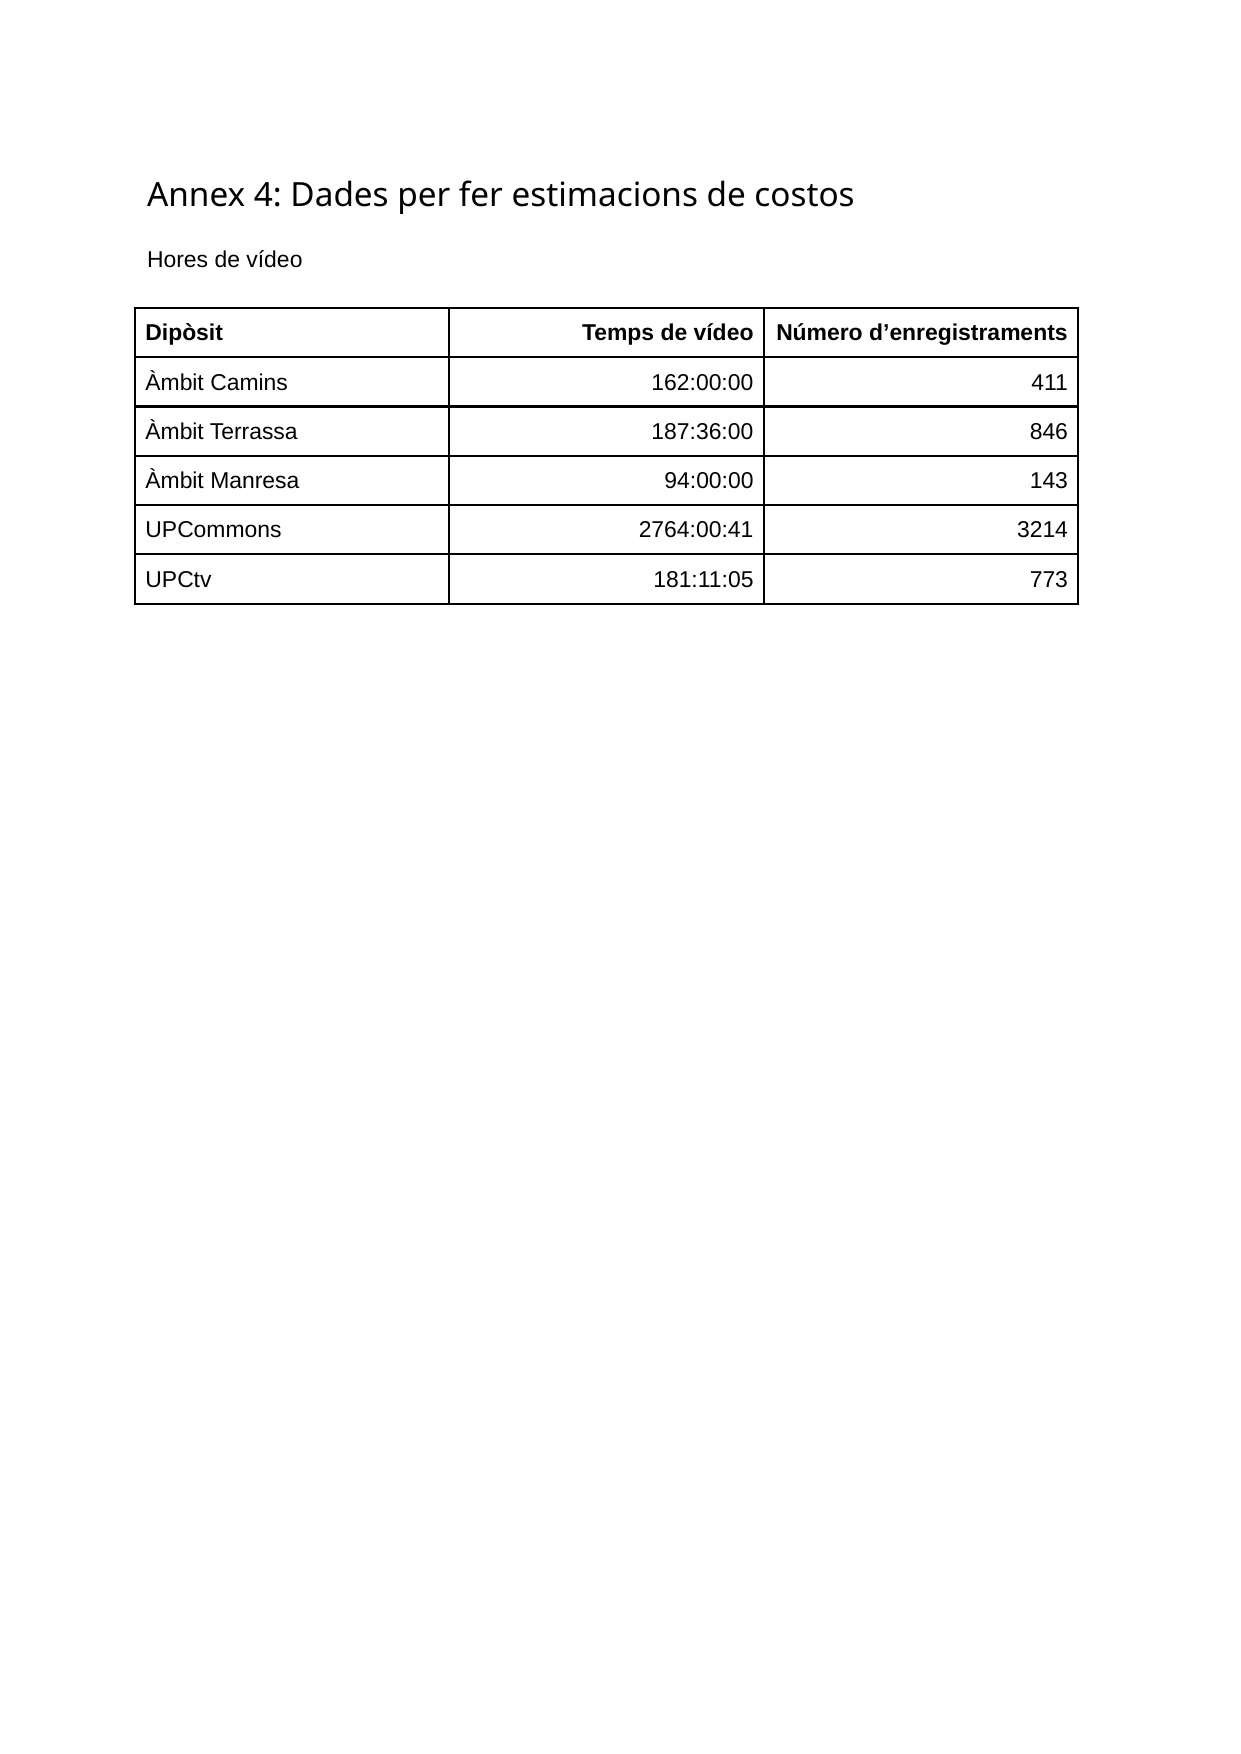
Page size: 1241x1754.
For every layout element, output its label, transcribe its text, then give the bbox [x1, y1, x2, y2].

table_cell Àmbit Terrassa [136, 408, 448, 455]
table_cell 181:11:05 [450, 555, 763, 602]
table_cell 3214 [765, 506, 1077, 553]
subtitle Annex 4: Dades per fer estimacions de costos [147, 171, 1090, 216]
table_cell 143 [765, 457, 1077, 504]
table_cell 187:36:00 [450, 408, 763, 455]
table_header Número d’enregistraments [765, 309, 1077, 356]
table_cell 411 [765, 358, 1077, 405]
table_cell 162:00:00 [450, 358, 763, 405]
table_cell Àmbit Manresa [136, 457, 448, 504]
table_cell UPCommons [136, 506, 448, 553]
table_header Temps de vídeo [450, 309, 763, 356]
table_cell 94:00:00 [450, 457, 763, 504]
table_cell 2764:00:41 [450, 506, 763, 553]
table_cell Àmbit Camins [136, 358, 448, 405]
table_header Dipòsit [136, 309, 448, 356]
table_cell 846 [765, 408, 1077, 455]
table_cell UPCtv [136, 555, 448, 602]
table_cell 773 [765, 555, 1077, 602]
text Hores de vídeo [147, 246, 1090, 273]
